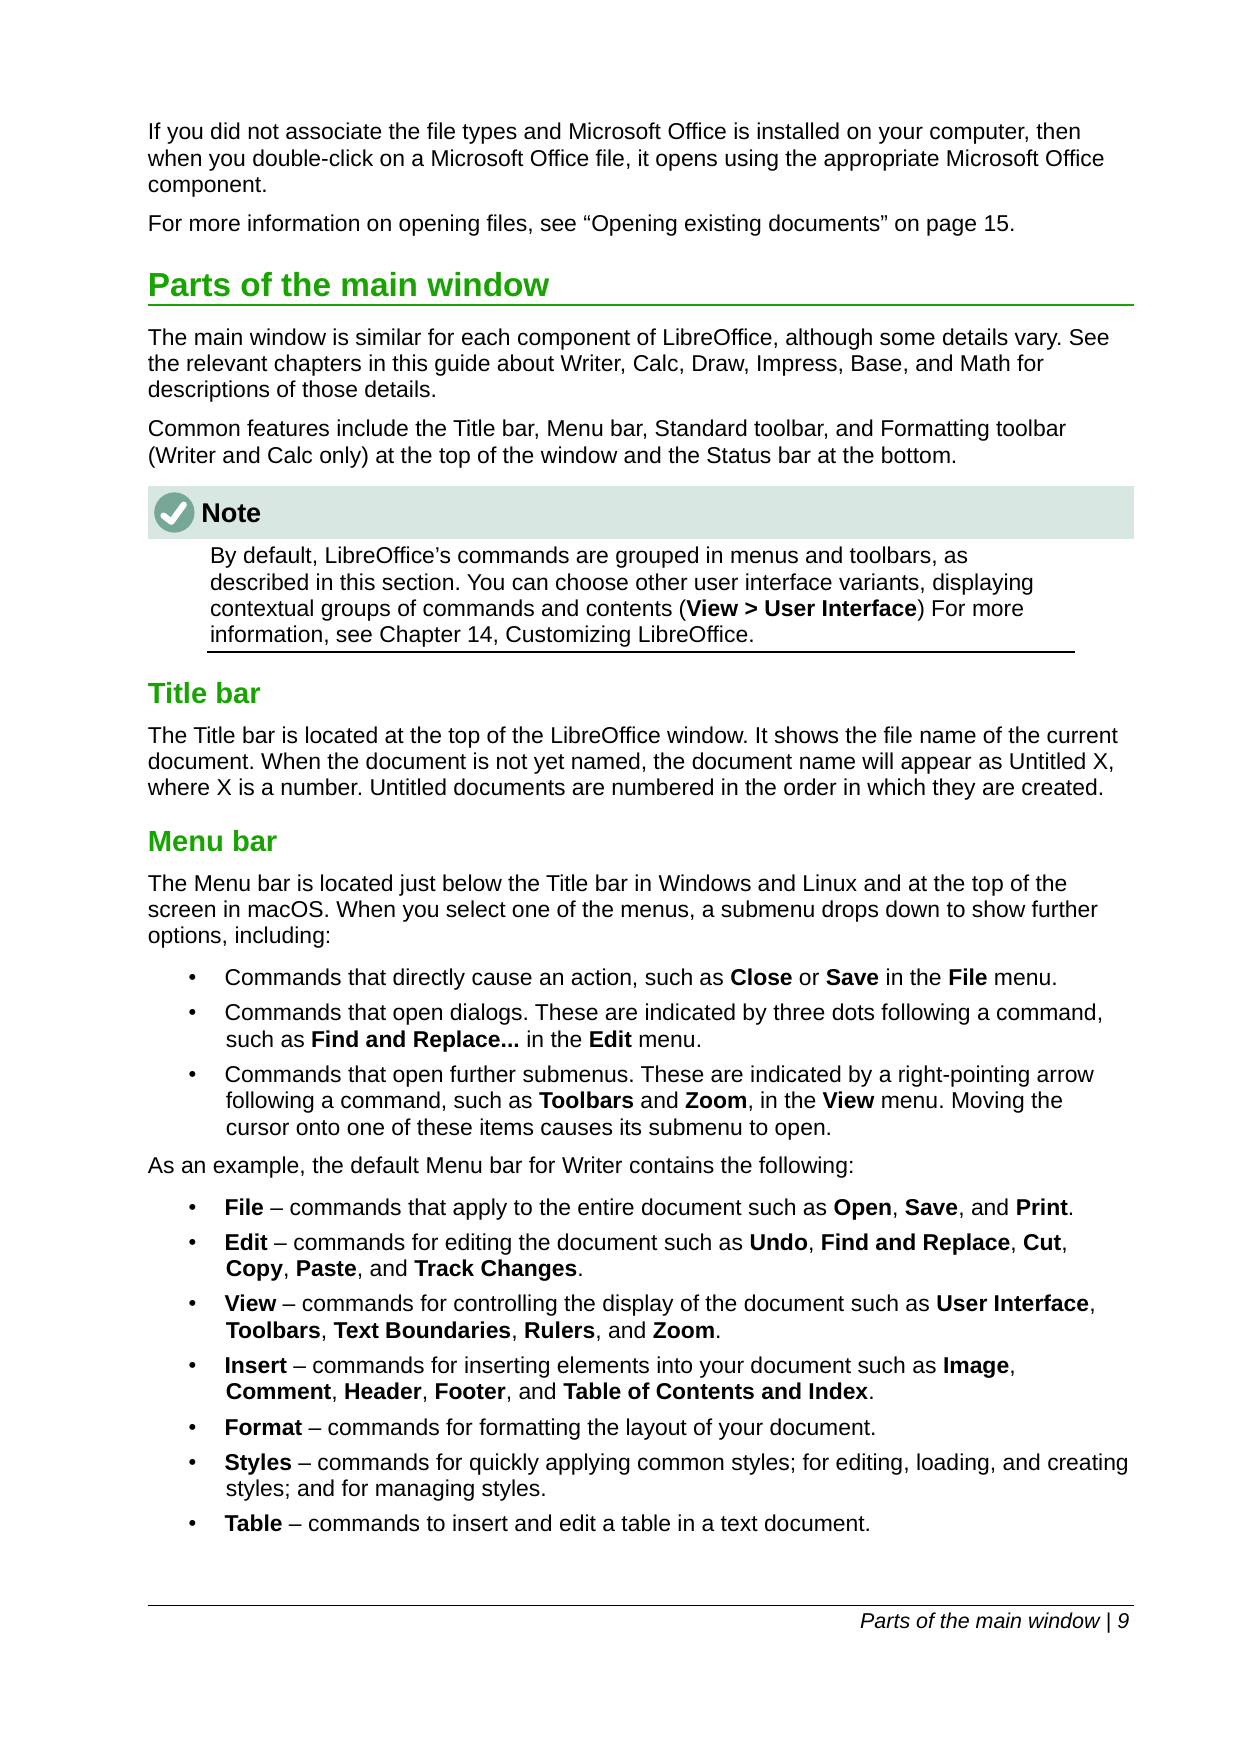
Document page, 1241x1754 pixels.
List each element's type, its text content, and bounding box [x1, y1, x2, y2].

list Format – commands for formatting the layout of your document. [185, 1411, 1134, 1440]
text The Menu bar is located just below the Title bar in Windows and Linux and at the top of the screen in macOS. When you select one of the menus, a submenu drops down to show further options, including: [148, 870, 1134, 949]
subtitle Menu bar [148, 824, 1134, 858]
text As an example, the default Menu bar for Writer contains the following: [148, 1152, 1134, 1178]
text The Title bar is located at the top of the LibreOffice window. It shows the file name of the current document. When the document is not yet named, the document name will appear as Untitled X, where X is a number. Untitled documents are numbered in the order in which they are created. [148, 722, 1134, 801]
list View – commands for controlling the display of the document such as User Interface, Toolbars, Text Boundaries, Rulers, and Zoom. [185, 1287, 1134, 1343]
text If you did not associate the file types and Microsoft Office is installed on your computer, then when you double-click on a Microsoft Office file, it opens using the appropriate Microsoft Office component. [148, 118, 1134, 197]
list File – commands that apply to the entire document such as Open, Save, and Print. [185, 1191, 1134, 1220]
text The main window is similar for each component of LibreOffice, although some details vary. See the relevant chapters in this guide about Writer, Calc, Draw, Impress, Base, and Math for descriptions of those details. [148, 324, 1134, 403]
text By default, LibreOffice’s commands are grouped in menus and toolbars, as described in this section. You can choose other user interface variants, displaying contextual groups of commands and contents (View > User Interface) For more information, see Chapter 14, Customizing LibreOffice. [207, 539, 1075, 651]
list Styles – commands for quickly applying common styles; for editing, loading, and creating styles; and for managing styles. [185, 1446, 1134, 1501]
list Commands that open further submenus. These are indicated by a right-pointing arrow following a command, such as Toolbars and Zoom, in the View menu. Moving the cursor onto one of these items causes its submenu to open. [185, 1058, 1134, 1143]
list Commands that open dialogs. These are indicated by three dots following a command, such as Find and Replace... in the Edit menu. [185, 996, 1134, 1052]
subtitle Note [148, 486, 1134, 539]
text For more information on opening files, see “Opening existing documents” on page 15. [148, 210, 1134, 236]
list Table – commands to insert and edit a table in a text document. [185, 1507, 1134, 1539]
subtitle Parts of the main window [148, 266, 1134, 304]
text Common features include the Title bar, Menu bar, Standard toolbar, and Formatting toolbar (Writer and Calc only) at the top of the window and the Status bar at the bottom. [148, 415, 1134, 468]
list Insert – commands for inserting elements into your document such as Image, Comment, Header, Footer, and Table of Contents and Index. [185, 1349, 1134, 1404]
list Commands that directly cause an action, such as Close or Save in the File menu. [185, 961, 1134, 991]
list Edit – commands for editing the document such as Undo, Find and Replace, Cut, Copy, Paste, and Track Changes. [185, 1226, 1134, 1281]
subtitle Title bar [148, 676, 1134, 710]
